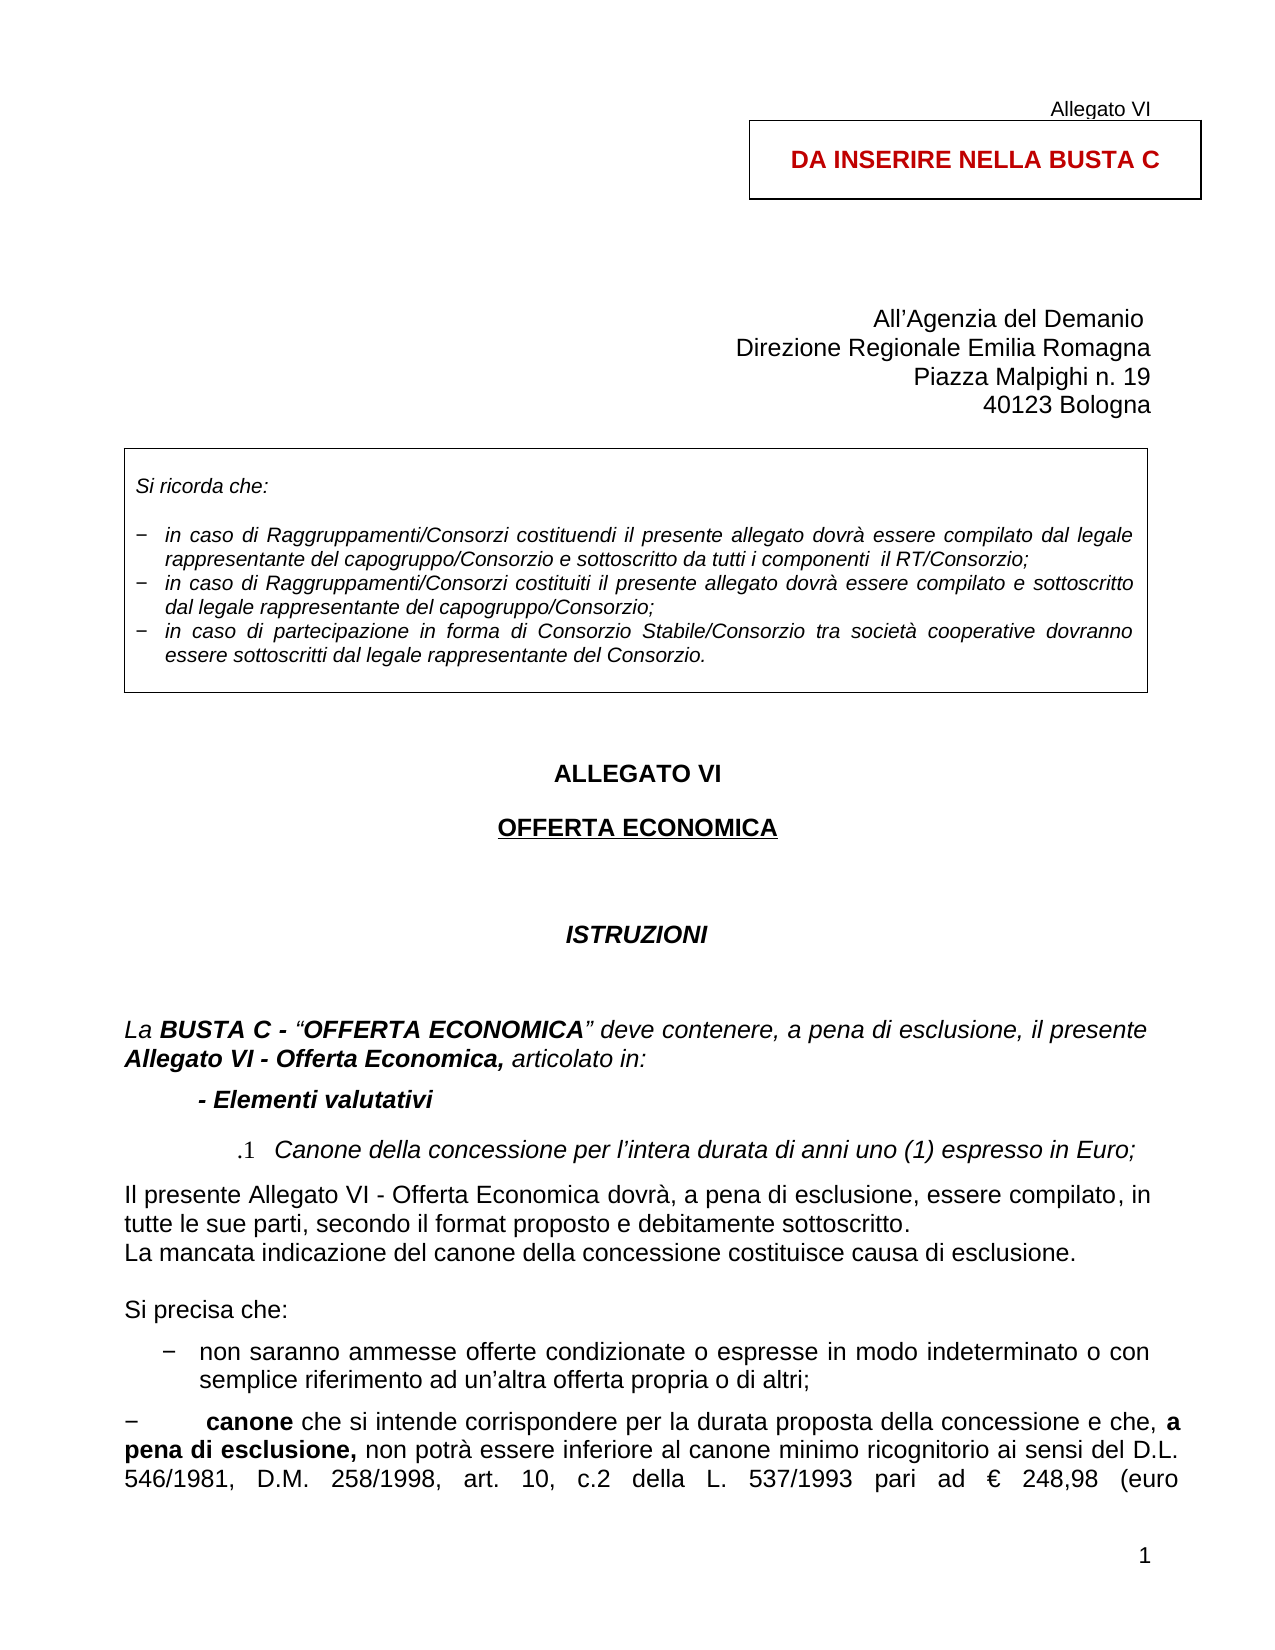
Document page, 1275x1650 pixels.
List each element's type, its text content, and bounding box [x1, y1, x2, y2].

text Direzione Regionale Emilia Romagna [124, 333, 1151, 362]
text DA INSERIRE NELLA BUSTA C [765, 145, 1185, 174]
text - Elementi valutativi [198, 1085, 1151, 1114]
list canone che si intende corrispondere per la durata proposta della concessione e che, a pena di esclusione, non potrà essere inferiore al canone minimo ricognitorio ai sensi del D.L. 546/1981, D.M. 258/1998, art. 10, c.2 della L. 537/1993 pari ad € 248,98 (euro [124, 1407, 1181, 1493]
table_header Si ricorda che: in caso di Raggruppamenti/Consorzi costituendi il presente allegato dovrà essere compilato dal legale rappresentante del capogruppo/Consorzio e sottoscritto da tutti i componenti il RT/Consorzio; in caso di Raggruppamenti/Consorzi costituiti il presente allegato dovrà essere compilato e sottoscritto dal legale rappresentante del capogruppo/Consorzio; in caso di partecipazione in forma di Consorzio Stabile/Consorzio tra società cooperative dovranno essere sottoscritti dal legale rappresentante del Consorzio. [125, 449, 1147, 692]
text La mancata indicazione del canone della concessione costituisce causa di esclusione. [124, 1238, 1151, 1267]
text Si precisa che: [124, 1295, 1151, 1324]
text La BUSTA C - “OFFERTA ECONOMICA” deve contenere, a pena di esclusione, il presente Allegato VI - Offerta Economica, articolato in: [124, 1015, 1151, 1073]
list non saranno ammesse offerte condizionate o espresse in modo indeterminato o con semplice riferimento ad un’altra offerta propria o di altri; [162, 1337, 1151, 1394]
text Piazza Malpighi n. 19 [124, 362, 1151, 390]
text Il presente Allegato VI - Offerta Economica dovrà, a pena di esclusione, essere compilato, in tutte le sue parti, secondo il format proposto e debitamente sottoscritto. [124, 1180, 1151, 1238]
text OFFERTA ECONOMICA [124, 813, 1151, 841]
text ALLEGATO VI [124, 759, 1151, 788]
text ISTRUZIONI [124, 920, 1151, 949]
list Canone della concessione per l’intera durata di anni uno (1) espresso in Euro; [237, 1135, 1151, 1163]
text All’Agenzia del Demanio [124, 304, 1151, 333]
text 40123 Bologna [124, 390, 1151, 419]
